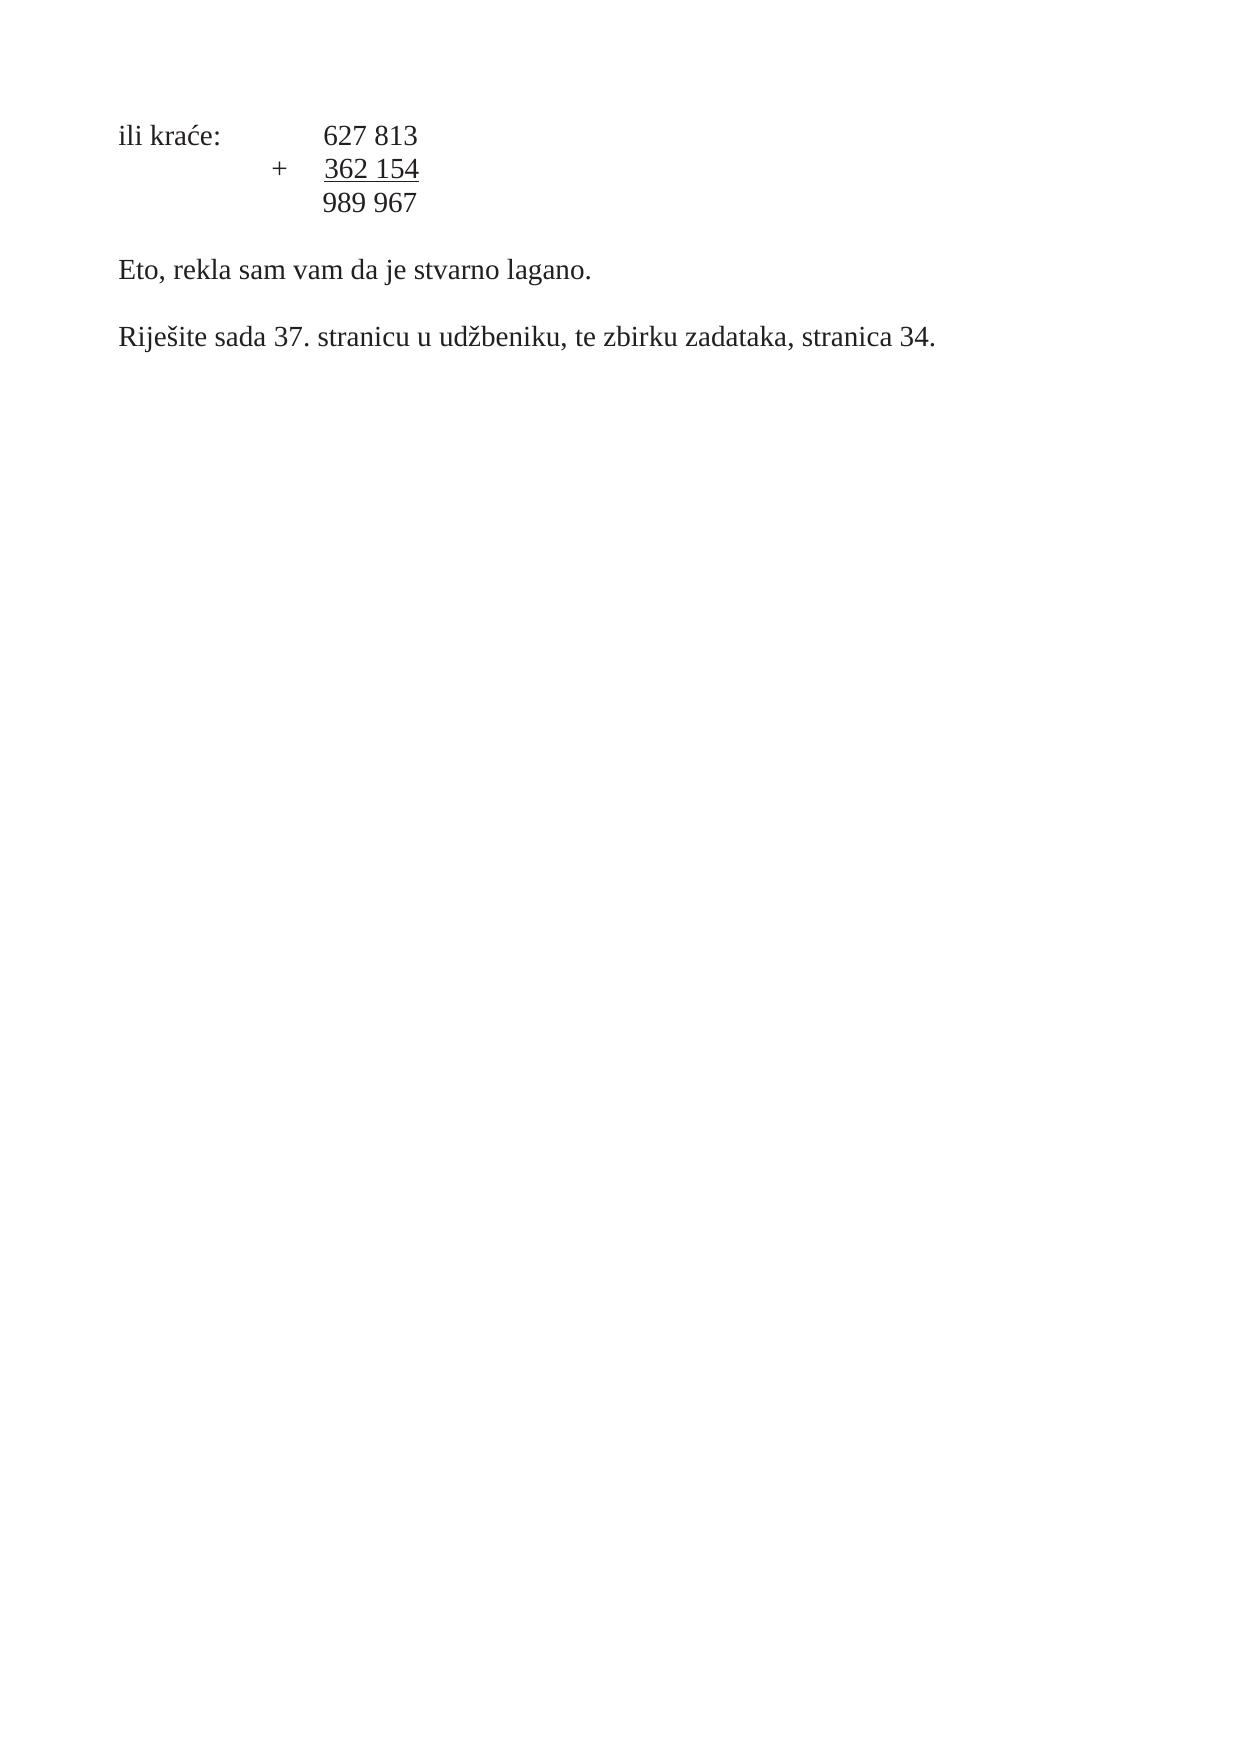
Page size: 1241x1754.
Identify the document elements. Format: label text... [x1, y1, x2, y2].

text Riješite sada 37. stranicu u udžbeniku, te zbirku zadataka, stranica 34. [118, 319, 1122, 353]
text 989 967 [118, 185, 1122, 219]
text Eto, rekla sam vam da je stvarno lagano. [118, 252, 1122, 286]
text + 362 154 [118, 152, 1122, 185]
text ili kraće: 627 813 [118, 118, 1122, 152]
